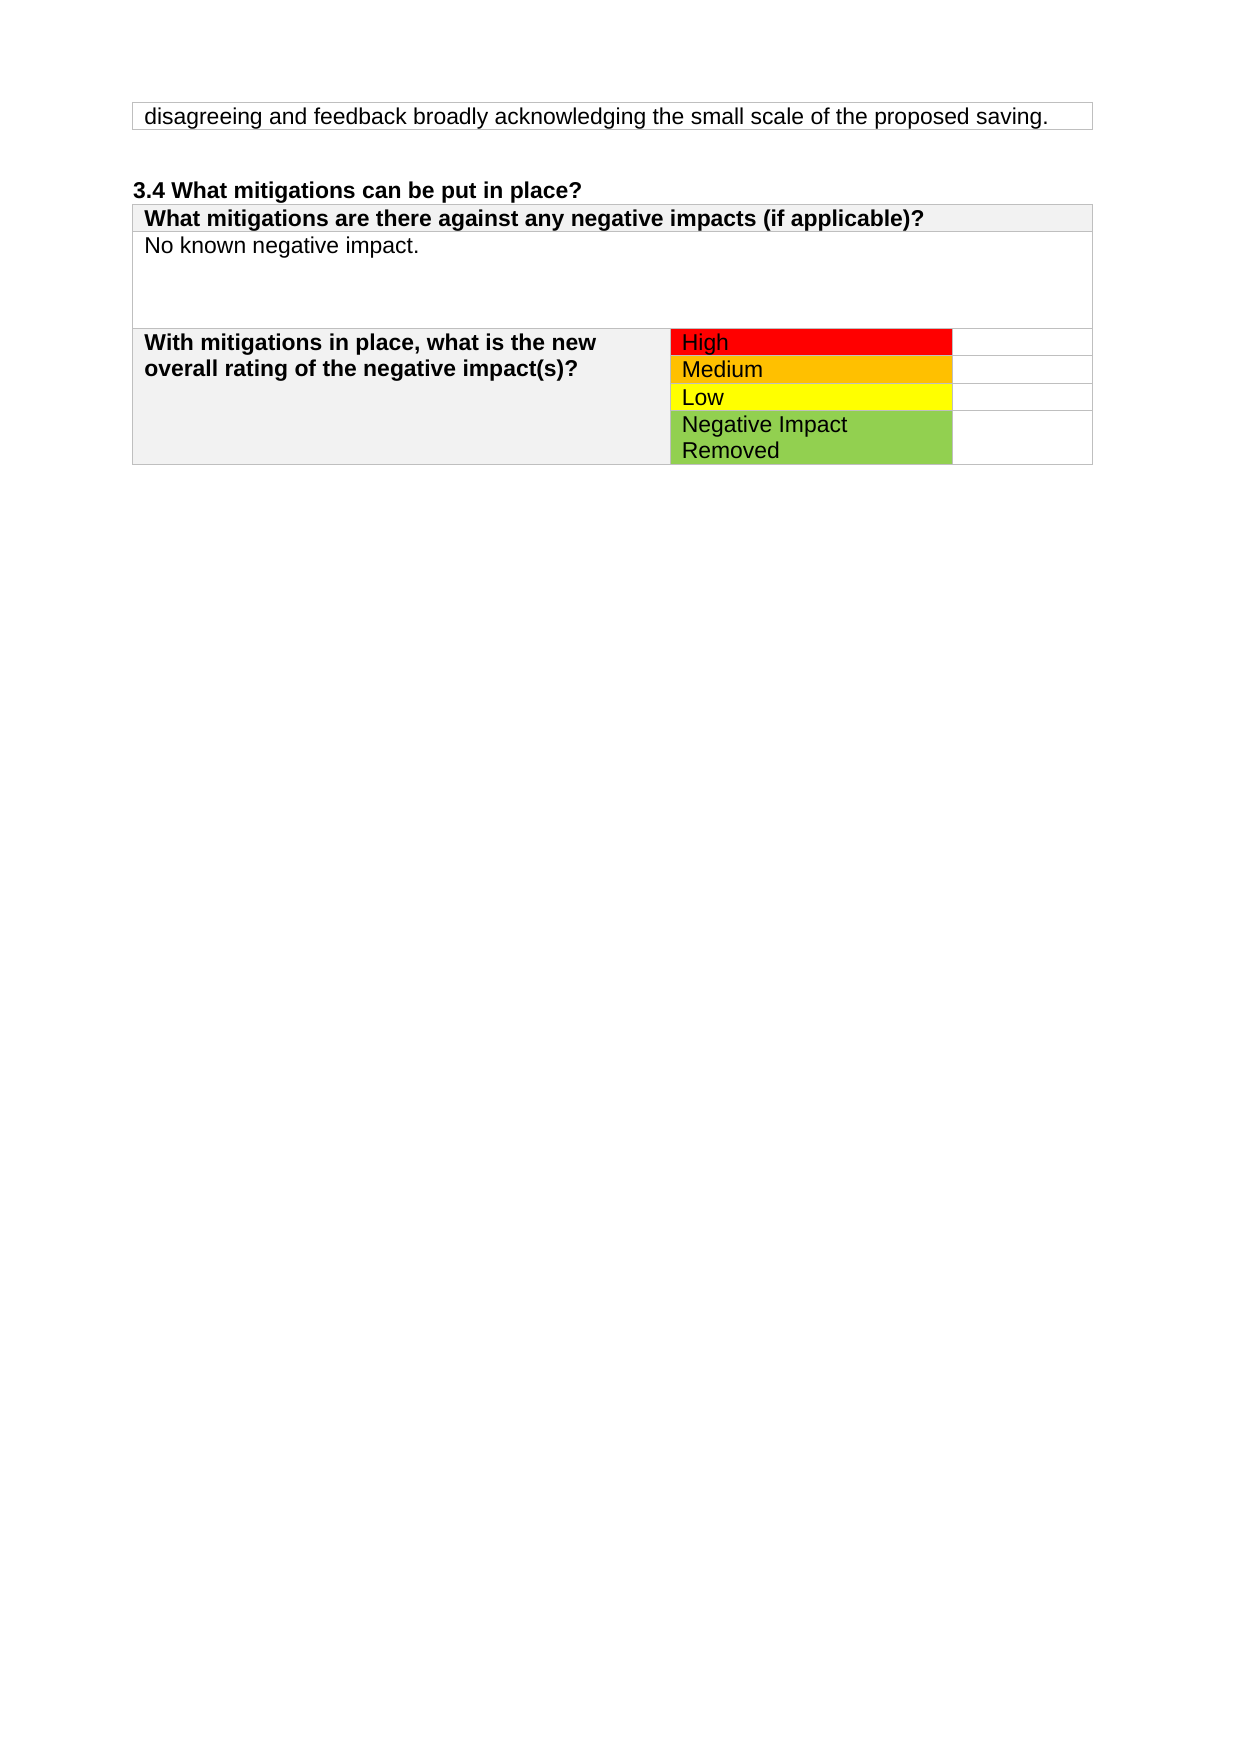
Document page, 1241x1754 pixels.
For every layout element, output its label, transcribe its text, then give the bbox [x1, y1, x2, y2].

table_cell With mitigations in place, what is the new overall rating of the negative impact(s)? [133, 329, 670, 464]
table_cell No known negative impact. [133, 232, 1092, 328]
table_cell [953, 384, 1092, 410]
table_cell Medium [671, 356, 952, 383]
table_cell Negative Impact Removed [671, 411, 952, 464]
table_cell [953, 329, 1092, 355]
table_cell High [671, 329, 952, 355]
table_header What mitigations are there against any negative impacts (if applicable)? [133, 205, 1092, 231]
table_cell [953, 356, 1092, 383]
table_cell [953, 411, 1092, 464]
table_cell Low [671, 384, 952, 410]
table_cell disagreeing and feedback broadly acknowledging the small scale of the proposed saving. [133, 103, 1092, 129]
subtitle 3.4 What mitigations can be put in place? [133, 177, 1093, 204]
